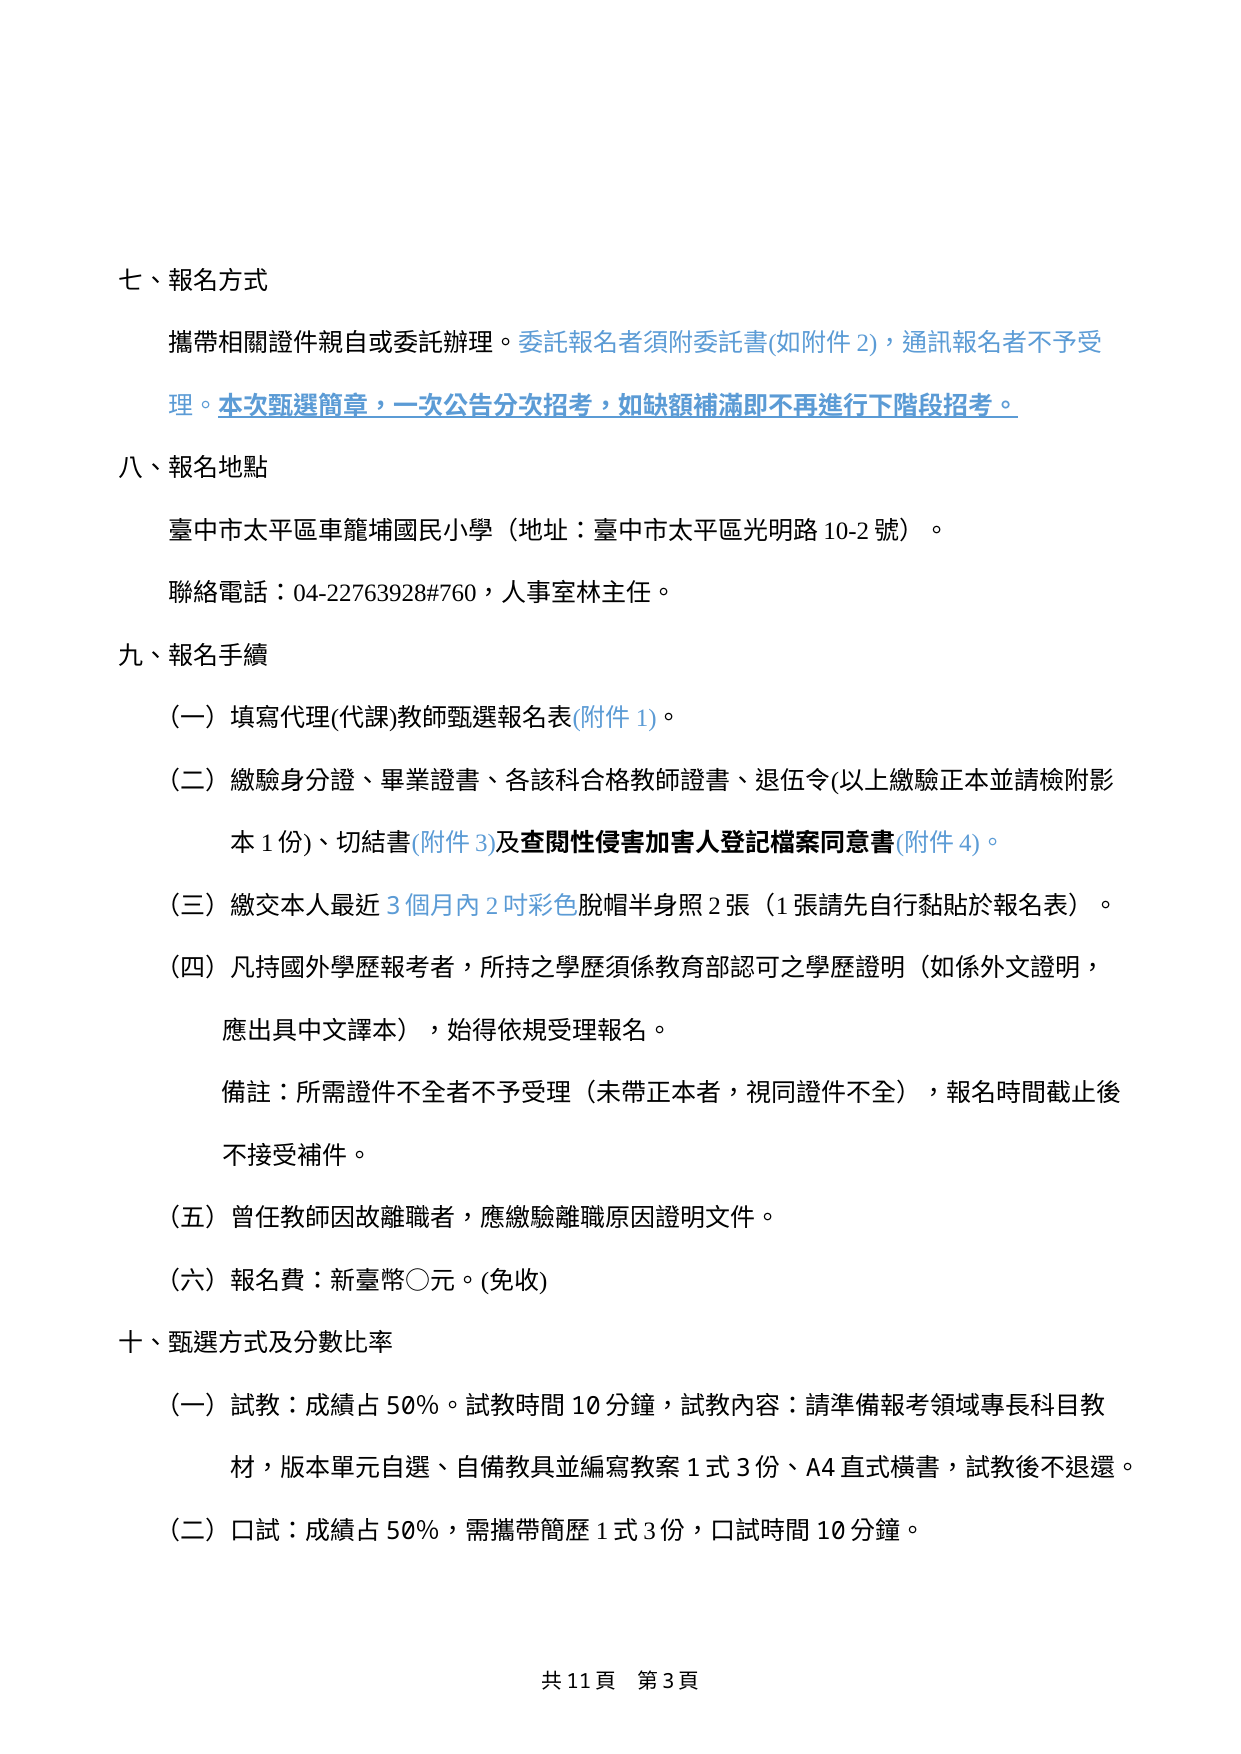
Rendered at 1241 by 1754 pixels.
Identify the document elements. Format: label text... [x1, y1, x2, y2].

text 十、甄選方式及分數比率 [118, 1299, 1122, 1362]
text 聯絡電話：04-22763928#760，人事室林主任。 [168, 549, 1122, 612]
text （二）口試：成績占50％，需攜帶簡歷1式3份，口試時間10分鐘。 [156, 1487, 1122, 1549]
text （二）繳驗身分證、畢業證書、各該科合格教師證書、退伍令(以上繳驗正本並請檢附影本1份)、切結書(附件3)及查閱性侵害加害人登記檔案同意書(附件4)。 [156, 737, 1122, 862]
text （一）填寫代理(代課)教師甄選報名表(附件1)。 [118, 674, 1122, 737]
text （四）凡持國外學歷報考者，所持之學歷須係教育部認可之學歷證明（如係外文證明，應出具中文譯本），始得依規受理報名。 [156, 924, 1122, 1049]
text 九、報名手續 [118, 612, 1122, 674]
text （五）曾任教師因故離職者，應繳驗離職原因證明文件。 [156, 1174, 1122, 1237]
text 八、報名地點 臺中市太平區車籠埔國民小學（地址：臺中市太平區光明路10-2號）。 [118, 424, 1122, 549]
text 七、報名方式 攜帶相關證件親自或委託辦理。委託報名者須附委託書(如附件2)，通訊報名者不予受理。本次甄選簡章，一次公告分次招考，如缺額補滿即不再進行下階段招考。 [118, 237, 1122, 424]
text （三）繳交本人最近3個月內2吋彩色脫帽半身照2張（1張請先自行黏貼於報名表）。 [156, 862, 1122, 924]
text （一）試教：成績占50％。試教時間10分鐘，試教內容：請準備報考領域專長科目教材，版本單元自選、自備教具並編寫教案1式3份、A4直式橫書，試教後不退還。 [156, 1362, 1122, 1487]
text （六）報名費：新臺幣○元。(免收) [156, 1237, 1122, 1299]
text 備註：所需證件不全者不予受理（未帶正本者，視同證件不全），報名時間截止後不接受補件。 [222, 1049, 1122, 1174]
